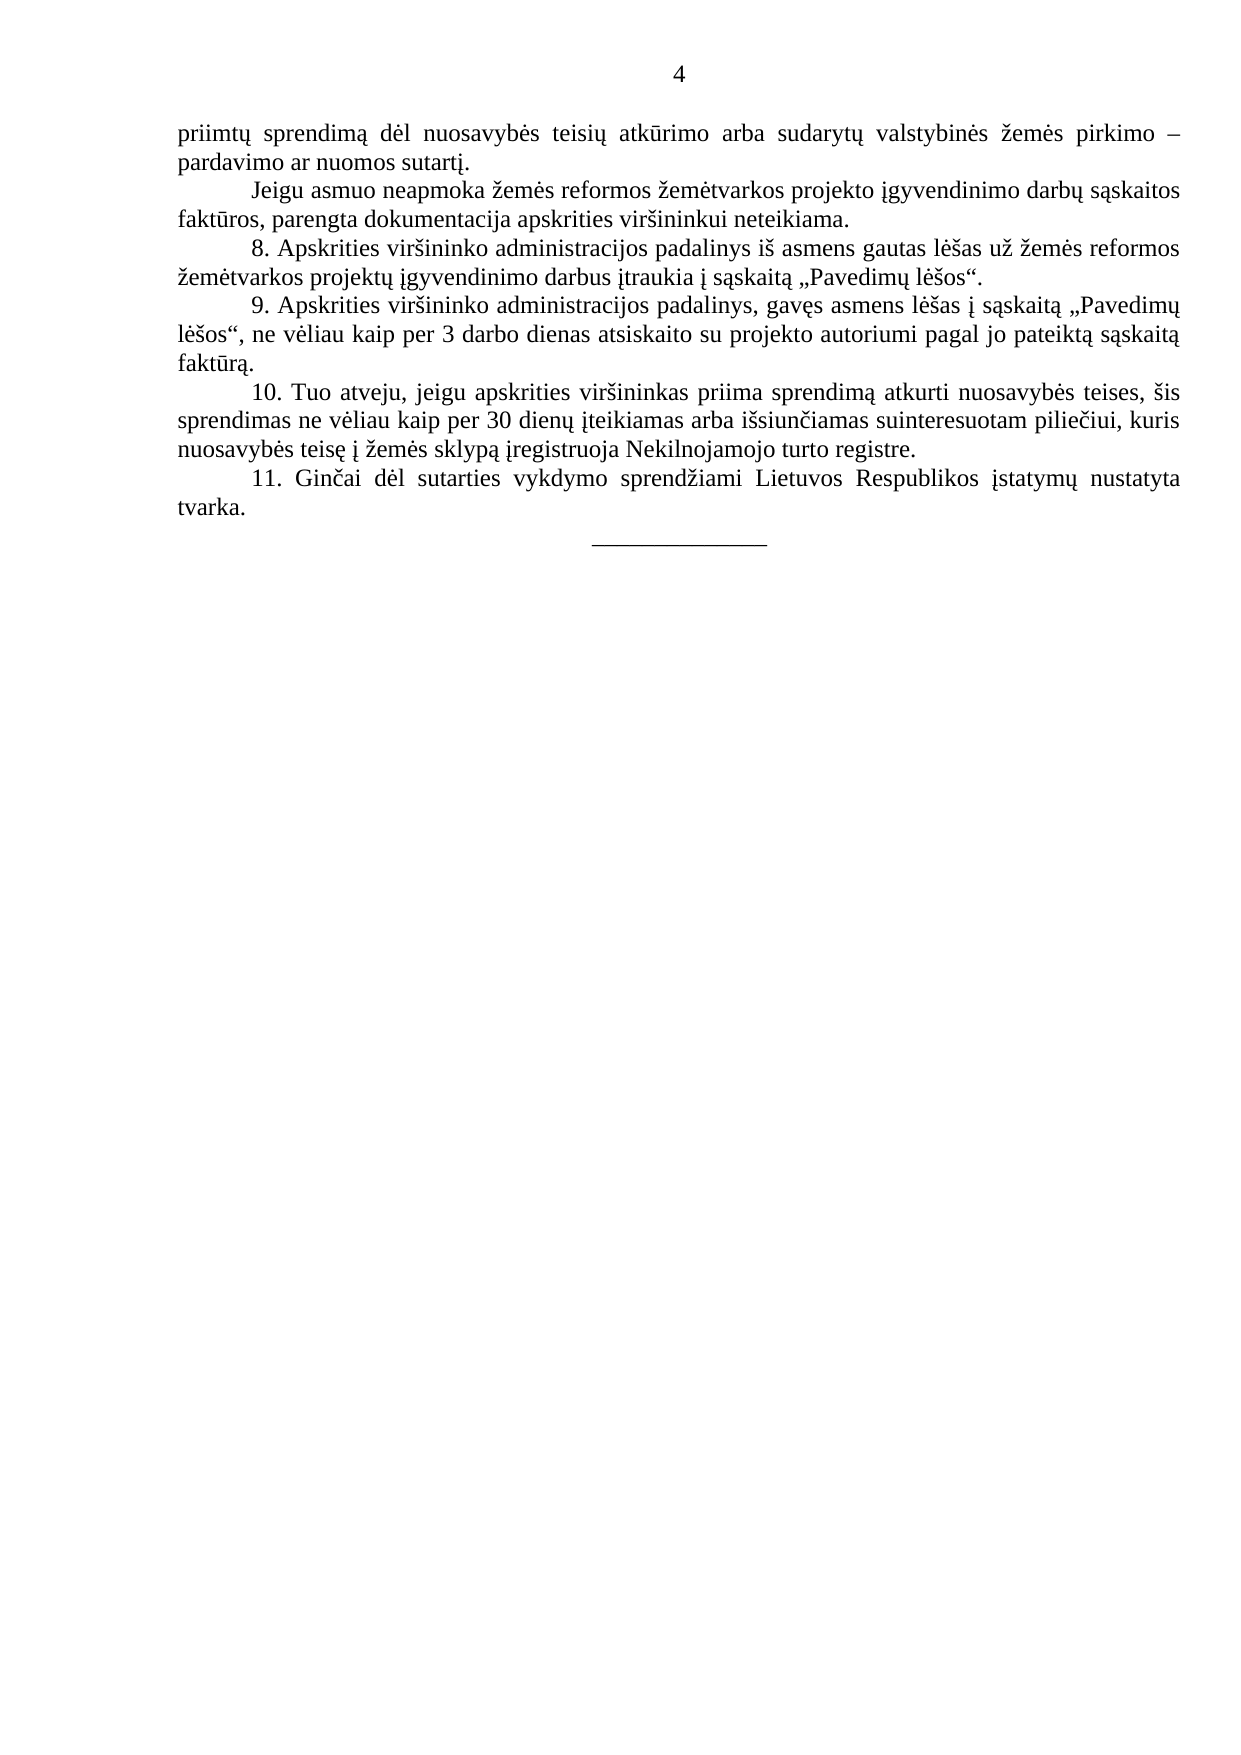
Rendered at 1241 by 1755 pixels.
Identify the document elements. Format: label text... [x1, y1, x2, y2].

text 8. Apskrities viršininko administracijos padalinys iš asmens gautas lėšas už žemės reformos žemėtvarkos projektų įgyvendinimo darbus įtraukia į sąskaitą „Pavedimų lėšos“. [177, 233, 1181, 291]
text 11. Ginčai dėl sutarties vykdymo sprendžiami Lietuvos Respublikos įstatymų nustatyta tvarka. [177, 463, 1181, 521]
text 10. Tuo atveju, jeigu apskrities viršininkas priima sprendimą atkurti nuosavybės teises, šis sprendimas ne vėliau kaip per 30 dienų įteikiamas arba išsiunčiamas suinteresuotam piliečiui, kuris nuosavybės teisę į žemės sklypą įregistruoja Nekilnojamojo turto registre. [177, 377, 1181, 463]
text Jeigu asmuo neapmoka žemės reformos žemėtvarkos projekto įgyvendinimo darbų sąskaitos faktūros, parengta dokumentacija apskrities viršininkui neteikiama. [177, 176, 1181, 233]
text ______________ [177, 521, 1181, 549]
text priimtų sprendimą dėl nuosavybės teisių atkūrimo arba sudarytų valstybinės žemės pirkimo – pardavimo ar nuomos sutartį. [177, 118, 1181, 176]
text 9. Apskrities viršininko administracijos padalinys, gavęs asmens lėšas į sąskaitą „Pavedimų lėšos“, ne vėliau kaip per 3 darbo dienas atsiskaito su projekto autoriumi pagal jo pateiktą sąskaitą faktūrą. [177, 291, 1181, 377]
